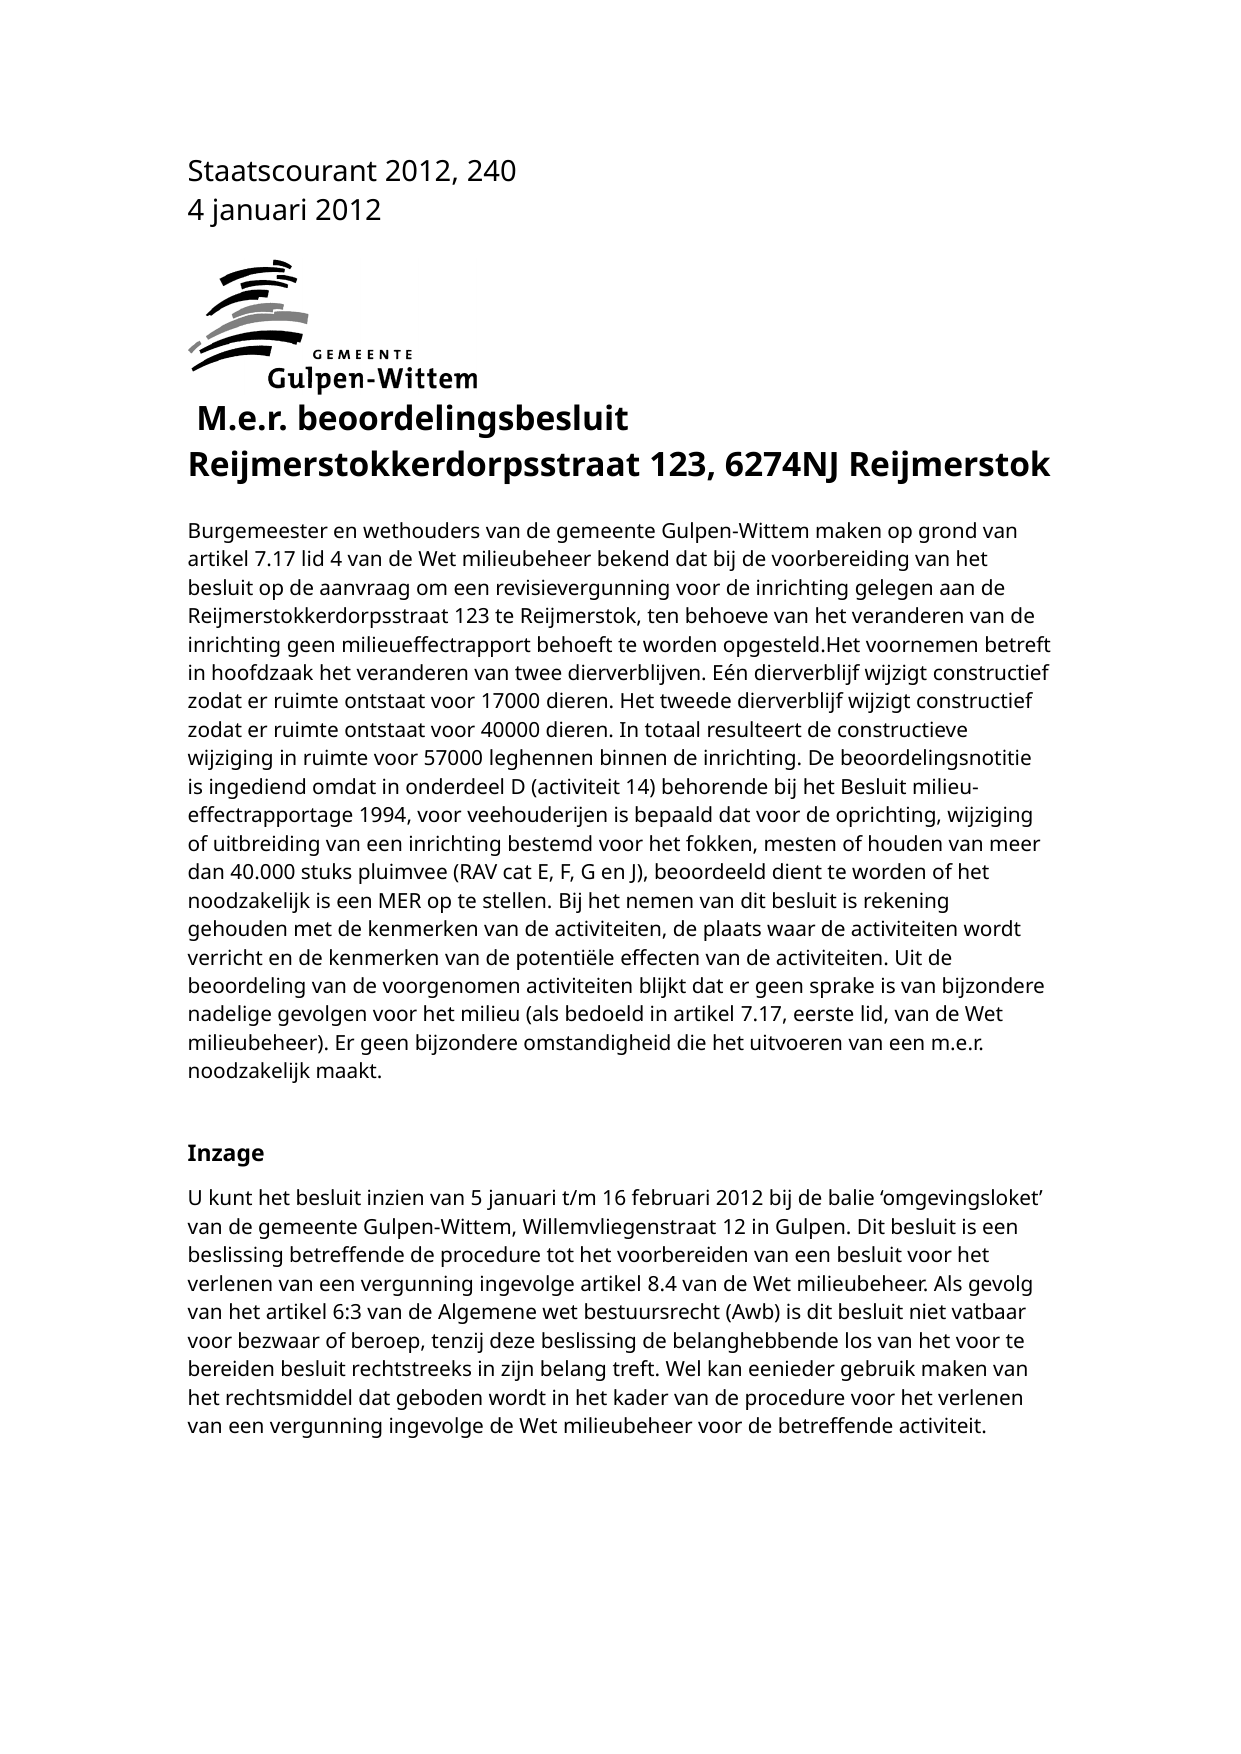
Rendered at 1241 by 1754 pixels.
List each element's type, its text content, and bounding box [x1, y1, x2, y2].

text 4 januari 2012 [187, 190, 1053, 229]
text Staatscourant 2012, 240 [187, 150, 1053, 190]
subtitle Inzage [187, 1137, 1053, 1168]
text U kunt het besluit inzien van 5 januari t/m 16 februari 2012 bij de balie ‘omgevingsloket’ van de gemeente Gulpen-Wittem, Willemvliegenstraat 12 in Gulpen. Dit besluit is een beslissing betreffende de procedure tot het voorbereiden van een besluit voor het verlenen van een vergunning ingevolge artikel 8.4 van de Wet milieubeheer. Als gevolg van het artikel 6:3 van de Algemene wet bestuursrecht (Awb) is dit besluit niet vatbaar voor bezwaar of beroep, tenzij deze beslissing de belanghebbende los van het voor te bereiden besluit rechtstreeks in zijn belang treft. Wel kan eenieder gebruik maken van het rechtsmiddel dat geboden wordt in het kader van de procedure voor het verlenen van een vergunning ingevolge de Wet milieubeheer voor de betreffende activiteit. [187, 1183, 1053, 1439]
picture [187, 258, 477, 395]
subtitle M.e.r. beoordelingsbesluit Reijmerstokkerdorpsstraat 123, 6274NJ Reijmerstok [187, 271, 1053, 486]
text Burgemeester en wethouders van de gemeente Gulpen-Wittem maken op grond van artikel 7.17 lid 4 van de Wet milieubeheer bekend dat bij de voorbereiding van het besluit op de aanvraag om een revisievergunning voor de inrichting gelegen aan de Reijmerstokkerdorpsstraat 123 te Reijmerstok, ten behoeve van het veranderen van de inrichting geen milieueffectrapport behoeft te worden opgesteld.Het voornemen betreft in hoofdzaak het veranderen van twee dierverblijven. Eén dierverblijf wijzigt constructief zodat er ruimte ontstaat voor 17000 dieren. Het tweede dierverblijf wijzigt constructief zodat er ruimte ontstaat voor 40000 dieren. In totaal resulteert de constructieve wijziging in ruimte voor 57000 leghennen binnen de inrichting. De beoordelingsnotitie is ingediend omdat in onderdeel D (activiteit 14) behorende bij het Besluit milieu-effectrapportage 1994, voor veehouderijen is bepaald dat voor de oprichting, wijziging of uitbreiding van een inrichting bestemd voor het fokken, mesten of houden van meer dan 40.000 stuks pluimvee (RAV cat E, F, G en J), beoordeeld dient te worden of het noodzakelijk is een MER op te stellen. Bij het nemen van dit besluit is rekening gehouden met de kenmerken van de activiteiten, de plaats waar de activiteiten wordt verricht en de kenmerken van de potentiële effecten van de activiteiten. Uit de beoordeling van de voorgenomen activiteiten blijkt dat er geen sprake is van bijzondere nadelige gevolgen voor het milieu (als bedoeld in artikel 7.17, eerste lid, van de Wet milieubeheer). Er geen bijzondere omstandigheid die het uitvoeren van een m.e.r. noodzakelijk maakt. [187, 516, 1053, 1085]
